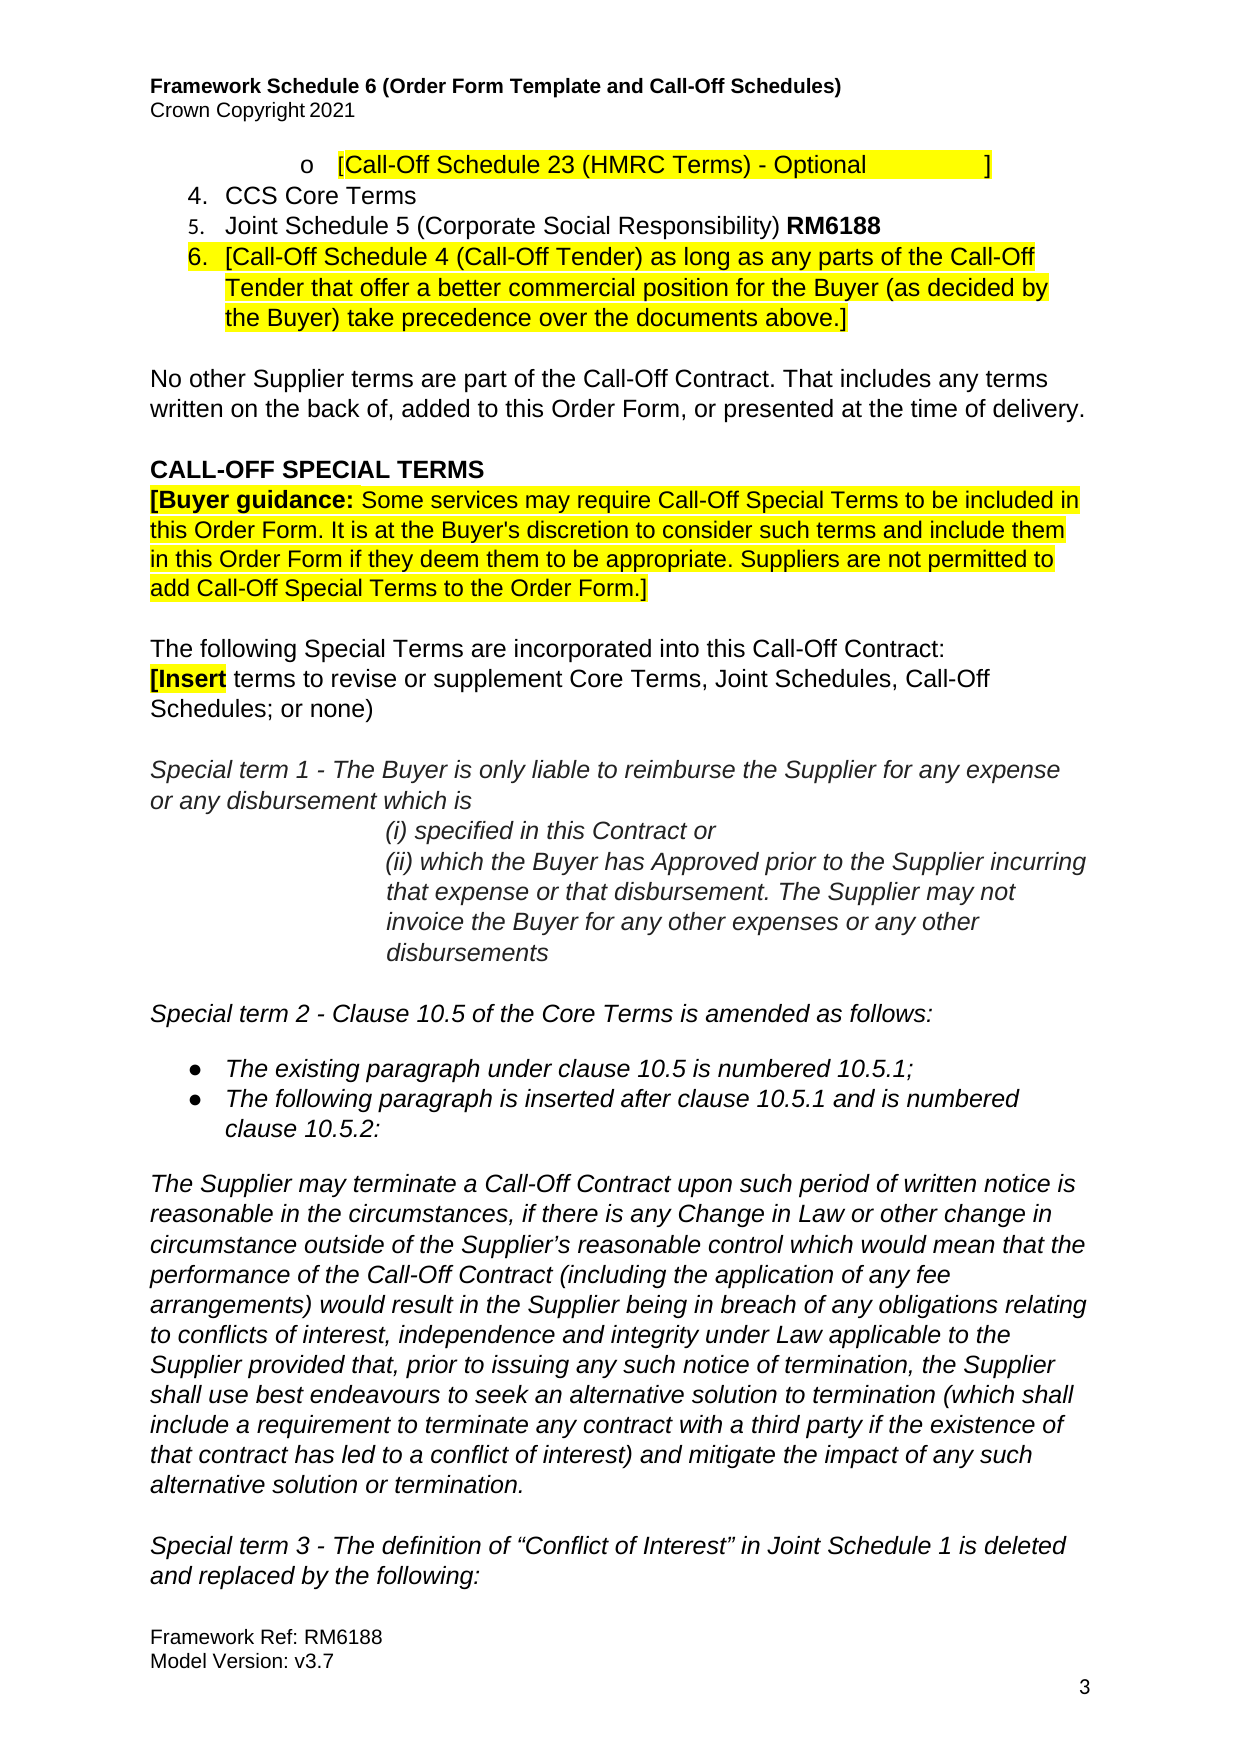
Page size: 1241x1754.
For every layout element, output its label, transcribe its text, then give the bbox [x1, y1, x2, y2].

text (ii) which the Buyer has Approved prior to the Supplier incurring that expense or that disbursement. The Supplier may not invoice the Buyer for any other expenses or any other disbursements [356, 847, 1090, 967]
text (i) specified in this Contract or [150, 816, 1090, 845]
list The existing paragraph under clause 10.5 is numbered 10.5.1; [187, 1054, 1090, 1083]
list [Call-Off Schedule 23 (HMRC Terms) - Optional ] [300, 150, 1090, 179]
text [Insert terms to revise or supplement Core Terms, Joint Schedules, Call-Off Schedules; or none) [150, 664, 1090, 723]
list Joint Schedule 5 (Corporate Social Responsibility) RM6188 [187, 211, 1090, 240]
text Special term 2 - Clause 10.5 of the Core Terms is amended as follows: [150, 999, 1090, 1027]
subtitle CALL-OFF SPECIAL TERMS [150, 455, 1090, 484]
text No other Supplier terms are part of the Call-Off Contract. That includes any terms written on the back of, added to this Order Form, or presented at the time of delivery. [150, 364, 1090, 423]
text The Supplier may terminate a Call-Off Contract upon such period of written notice is reasonable in the circumstances, if there is any Change in Law or other change in circumstance outside of the Supplier’s reasonable control which would mean that the performance of the Call-Off Contract (including the application of any fee arrangements) would result in the Supplier being in breach of any obligations relating to conflicts of interest, independence and integrity under Law applicable to the Supplier provided that, prior to issuing any such notice of termination, the Supplier shall use best endeavours to seek an alternative solution to termination (which shall include a requirement to terminate any contract with a third party if the existence of that contract has led to a conflict of interest) and mitigate the impact of any such alternative solution or termination. [150, 1169, 1090, 1499]
text [Buyer guidance: Some services may require Call-Off Special Terms to be included in this Order Form. It is at the Buyer's discretion to consider such terms and include them in this Order Form if they deem them to be appropriate. Suppliers are not permitted to add Call-Off Special Terms to the Order Form.] [150, 485, 1090, 602]
text Special term 1 - The Buyer is only liable to reimburse the Supplier for any expense or any disbursement which is [150, 755, 1090, 814]
text The following Special Terms are incorporated into this Call-Off Contract: [150, 634, 1090, 662]
text Special term 3 - The definition of “Conflict of Interest” in Joint Schedule 1 is deleted and replaced by the following: [150, 1531, 1090, 1590]
list The following paragraph is inserted after clause 10.5.1 and is numbered clause 10.5.2: [187, 1084, 1090, 1143]
list [Call-Off Schedule 4 (Call-Off Tender) as long as any parts of the Call-Off Tender that offer a better commercial position for the Buyer (as decided by the Buyer) take precedence over the documents above.] [187, 242, 1090, 332]
list CCS Core Terms [187, 181, 1090, 209]
